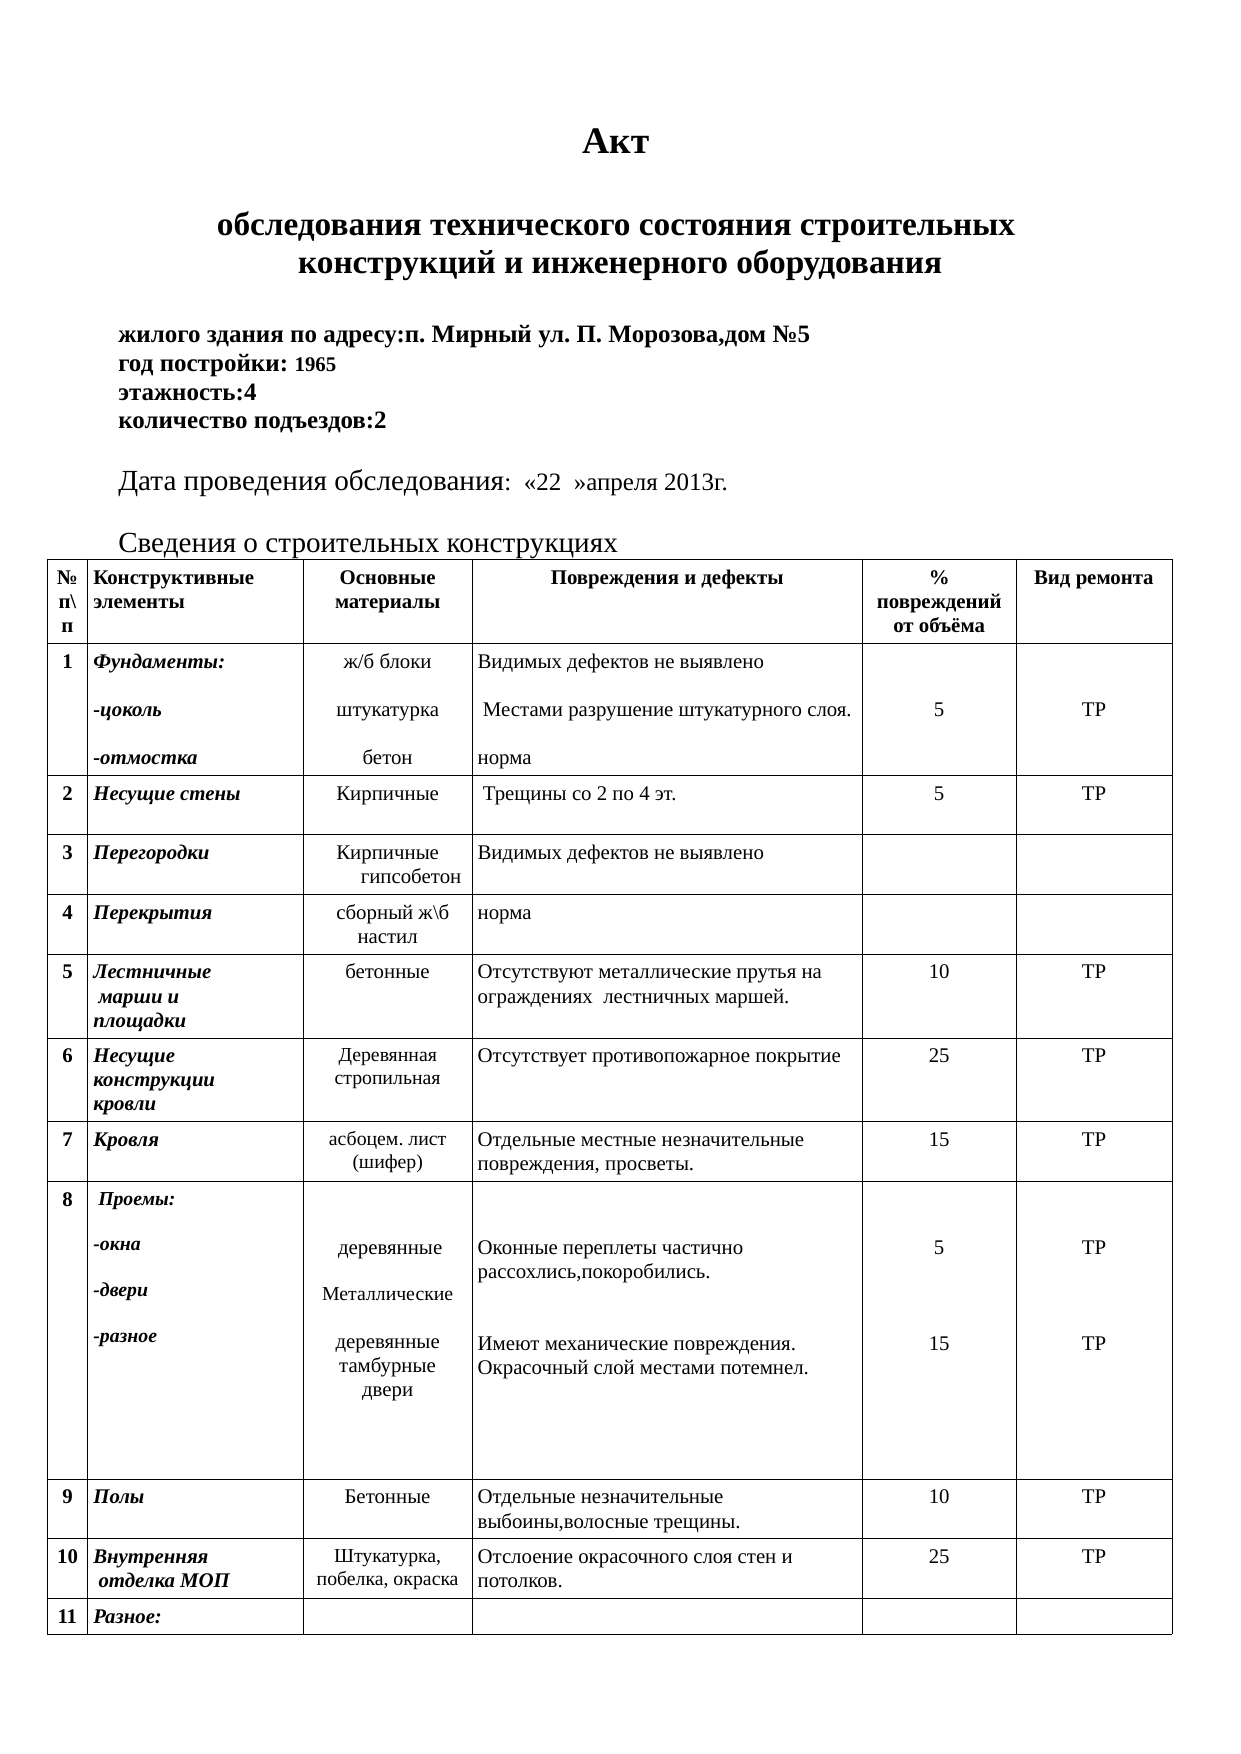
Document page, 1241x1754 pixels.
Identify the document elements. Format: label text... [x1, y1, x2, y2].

table_cell Кровля [88, 1122, 303, 1181]
table_cell асбоцем. лист (шифер) [304, 1122, 472, 1181]
table_cell 1 [48, 644, 87, 774]
text этажность:4 [118, 377, 1122, 406]
table_cell 5 [863, 776, 1016, 834]
table_header Повреждения и дефекты [473, 560, 862, 643]
text количество подъездов:2 [118, 406, 1122, 434]
table_cell Лестничные марши и площадки [88, 955, 303, 1037]
table_cell деревянные Металлические деревянные тамбурные двери [304, 1182, 472, 1479]
table_header % повреждений от объёма [863, 560, 1016, 643]
table_cell Отсутствует противопожарное покрытие [473, 1039, 862, 1121]
table_cell 10 [48, 1539, 87, 1598]
text Дата проведения обследования: «22 »апреля 2013г. [118, 463, 1122, 497]
table_cell 8 [48, 1182, 87, 1479]
table_cell [863, 1599, 1016, 1634]
table_cell 5 [863, 644, 1016, 774]
text обследования технического состояния строительных [118, 204, 1122, 243]
table_cell 5 15 [863, 1182, 1016, 1479]
table_cell ТР [1017, 955, 1172, 1037]
table_cell Кирпичные гипсобетон [304, 835, 472, 894]
table_header Вид ремонта [1017, 560, 1172, 643]
table_cell Внутренняя отделка МОП [88, 1539, 303, 1598]
table_cell ТР [1017, 1122, 1172, 1181]
text конструкций и инженерного оборудования [118, 243, 1122, 281]
table_cell 10 [863, 955, 1016, 1037]
table_cell ТР [1017, 1480, 1172, 1538]
text жилого здания по адресу:п. Мирный ул. П. Морозова,дом №5 [118, 319, 1122, 348]
table_cell [304, 1599, 472, 1634]
table_cell [863, 895, 1016, 954]
table_cell Штукатурка, побелка, окраска [304, 1539, 472, 1598]
table_cell Видимых дефектов не выявлено Местами разрушение штукатурного слоя. норма [473, 644, 862, 774]
table_cell Отдельные местные незначительные повреждения, просветы. [473, 1122, 862, 1181]
table_header Основные материалы [304, 560, 472, 643]
table_header Конструктивные элементы [88, 560, 303, 643]
table_cell Трещины со 2 по 4 эт. [473, 776, 862, 834]
table_cell 7 [48, 1122, 87, 1181]
table_cell Перекрытия [88, 895, 303, 954]
table_cell 11 [48, 1599, 87, 1634]
table_cell ж/б блоки штукатурка бетон [304, 644, 472, 774]
table_cell Оконные переплеты частично рассохлись,покоробились. Имеют механические повреждения. Окрасочный слой местами потемнел. [473, 1182, 862, 1479]
table_cell Фундаменты: -цоколь -отмостка [88, 644, 303, 774]
table_cell [473, 1599, 862, 1634]
table_cell 2 [48, 776, 87, 834]
table_cell Отсутствуют металлические прутья на ограждениях лестничных маршей. [473, 955, 862, 1037]
table_header № п\п [48, 560, 87, 643]
table_cell Несущие конструкции кровли [88, 1039, 303, 1121]
table_cell [863, 835, 1016, 894]
table_cell 10 [863, 1480, 1016, 1538]
text год постройки: 1965 [118, 348, 1122, 377]
table_cell 3 [48, 835, 87, 894]
table_cell Отслоение окрасочного слоя стен и потолков. [473, 1539, 862, 1598]
table_cell Видимых дефектов не выявлено [473, 835, 862, 894]
table_cell Полы [88, 1480, 303, 1538]
table_cell ТР [1017, 1539, 1172, 1598]
table_cell Бетонные [304, 1480, 472, 1538]
table_cell 4 [48, 895, 87, 954]
table_cell Разное: [88, 1599, 303, 1634]
table_cell Отдельные незначительные выбоины,волосные трещины. [473, 1480, 862, 1538]
table_cell [1017, 1599, 1172, 1634]
table_cell норма [473, 895, 862, 954]
table_cell бетонные [304, 955, 472, 1037]
table_cell 15 [863, 1122, 1016, 1181]
table_cell ТР ТР [1017, 1182, 1172, 1479]
table_cell 9 [48, 1480, 87, 1538]
table_cell 5 [48, 955, 87, 1037]
table_cell 25 [863, 1539, 1016, 1598]
table_cell ТР [1017, 644, 1172, 774]
table_cell Несущие стены [88, 776, 303, 834]
table_cell Проемы: -окна -двери -разное [88, 1182, 303, 1479]
table_cell 25 [863, 1039, 1016, 1121]
text Акт [118, 118, 1122, 161]
table_cell [1017, 835, 1172, 894]
table_cell ТР [1017, 776, 1172, 834]
text Сведения о строительных конструкциях [118, 525, 1122, 559]
table_cell сборный ж\б настил [304, 895, 472, 954]
table_cell Деревянная стропильная [304, 1039, 472, 1121]
table_cell ТР [1017, 1039, 1172, 1121]
table_cell Перегородки [88, 835, 303, 894]
table_cell [1017, 895, 1172, 954]
table_cell 6 [48, 1039, 87, 1121]
table_cell Кирпичные [304, 776, 472, 834]
